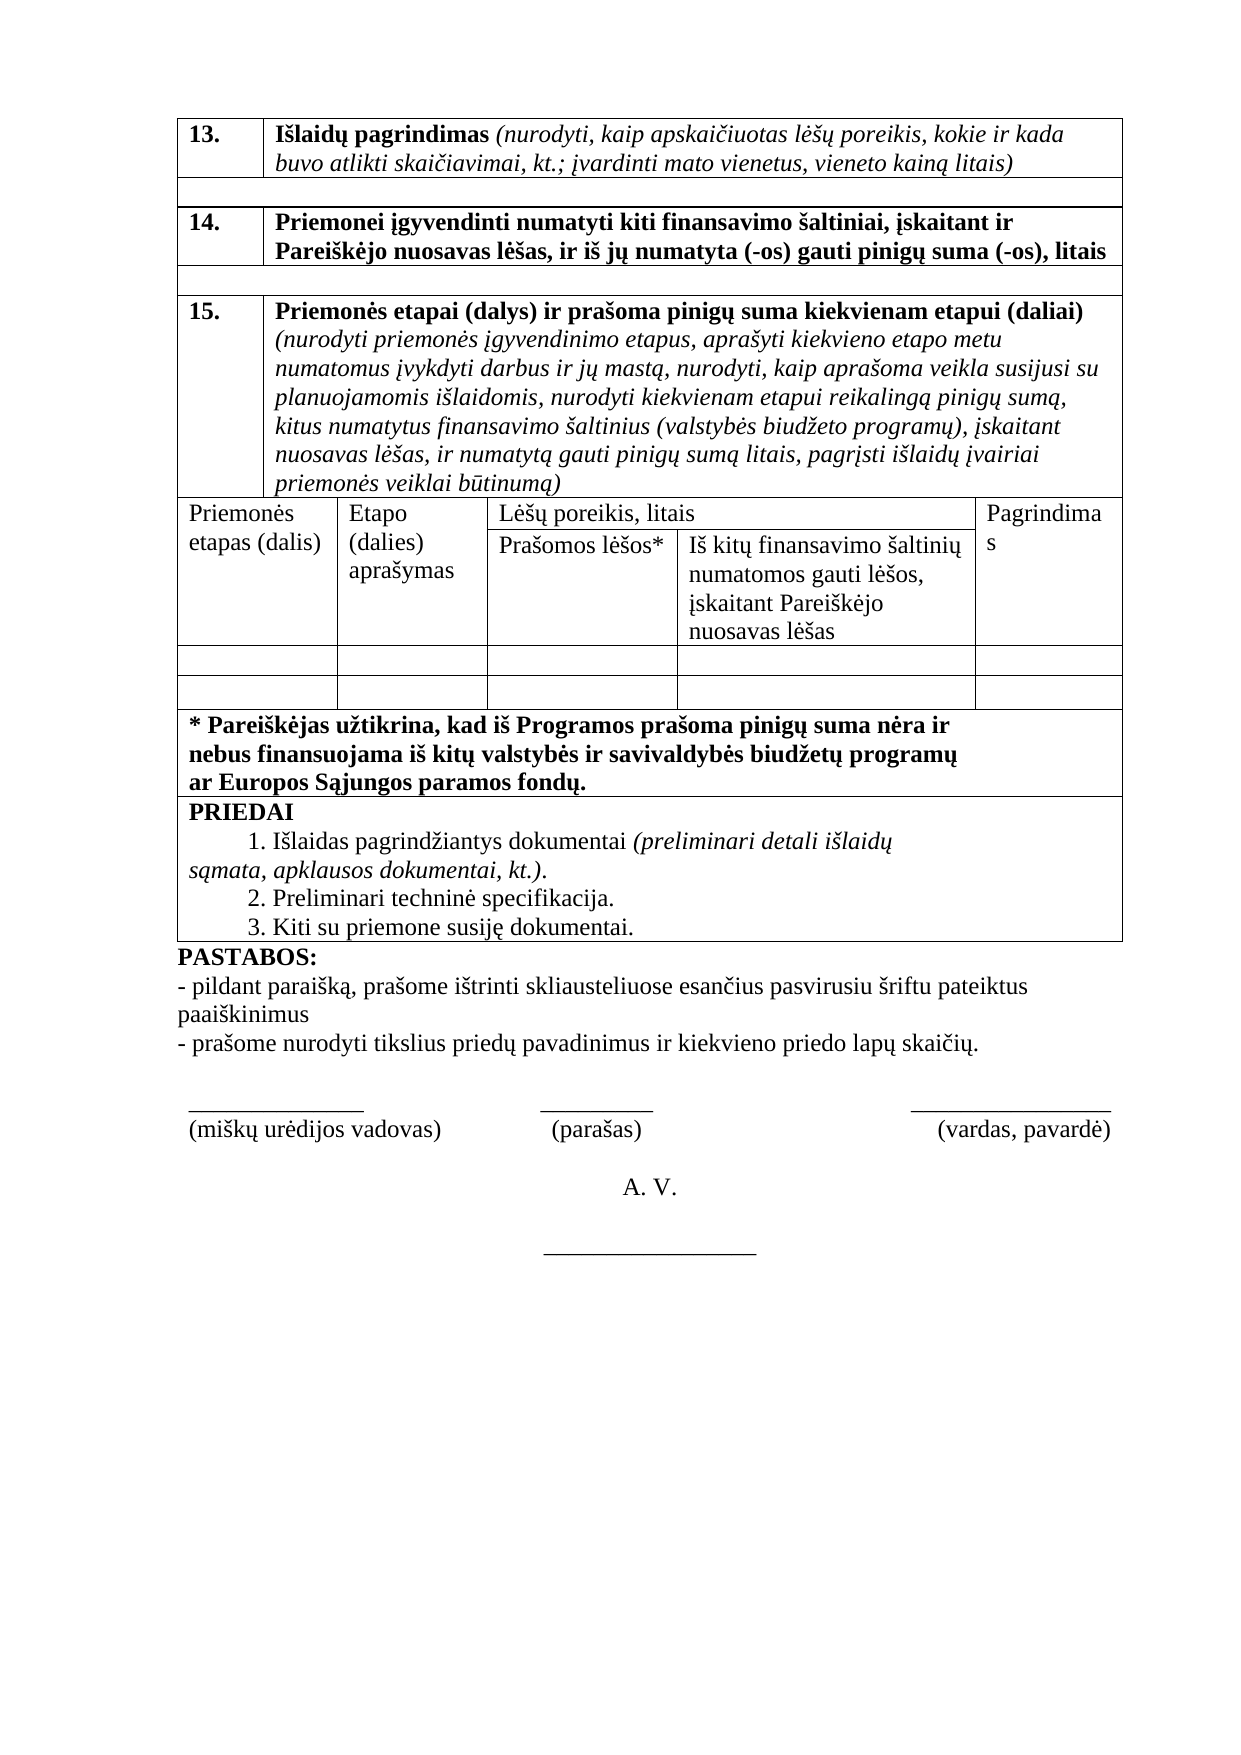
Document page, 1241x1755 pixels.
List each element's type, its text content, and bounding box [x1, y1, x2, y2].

table_cell [1063, 710, 1122, 796]
table_cell [1038, 710, 1063, 796]
table_cell PRIEDAI 1. Išlaidas pagrindžiantys dokumentai (preliminari detali išlaidų sąmata, apklausos dokumentai, kt.). 2. Preliminari techninė specifikacija. 3. Kiti su priemone susiję dokumentai. [178, 797, 975, 941]
text _________________ [177, 1229, 1122, 1258]
text - pildant paraišką, prašome ištrinti skliausteliuose esančius pasvirusiu šriftu pateiktus paaiškinimus [177, 971, 1122, 1028]
table_cell Išlaidų pagrindimas (nurodyti, kaip apskaičiuotas lėšų poreikis, kokie ir kada buvo atlikti skaičiavimai, kt.; įvardinti mato vienetus, vieneto kainą litais) [264, 119, 1122, 177]
table_cell Etapo (dalies) aprašymas [338, 498, 487, 645]
table_cell Priemonės etapas (dalis) [178, 498, 337, 645]
table_cell Prašomos lėšos* [488, 530, 677, 645]
table_header ______________ (miškų urėdijos vadovas) [177, 1086, 492, 1143]
table_cell [1063, 797, 1122, 941]
table_cell [1013, 710, 1038, 796]
table_cell Priemonei įgyvendinti numatyti kiti finansavimo šaltiniai, įskaitant ir Pareiškėjo nuosavas lėšas, ir iš jų numatyta (-os) gauti pinigų suma (-os), litais [264, 208, 1122, 265]
table_header ________________ (vardas, pavardė) [701, 1086, 1122, 1143]
table_cell [488, 646, 677, 675]
text - prašome nurodyti tikslius priedų pavadinimus ir kiekvieno priedo lapų skaičių. [177, 1028, 1122, 1057]
table_cell [178, 178, 263, 206]
table_cell [178, 676, 337, 709]
table_cell [338, 646, 487, 675]
table_cell [975, 710, 1013, 796]
table_cell [1038, 797, 1063, 941]
table_cell Priemonės etapai (dalys) ir prašoma pinigų suma kiekvienam etapui (daliai) (nurodyti priemonės įgyvendinimo etapus, aprašyti kiekvieno etapo metu numatomus įvykdyti darbus ir jų mastą, nurodyti, kaip aprašoma veikla susijusi su planuojamomis išlaidomis, nurodyti kiekvienam etapui reikalingą pinigų sumą, kitus numatytus finansavimo šaltinius (valstybės biudžeto programų), įskaitant nuosavas lėšas, ir numatytą gauti pinigų sumą litais, pagrįsti išlaidų įvairiai priemonės veiklai būtinumą) [264, 296, 1122, 497]
table_cell Lėšų poreikis, litais [488, 498, 975, 529]
table_cell [975, 797, 1013, 941]
text A. V. [177, 1172, 1122, 1201]
table_cell [178, 646, 337, 675]
table_cell [264, 178, 1122, 206]
table_header _________ (parašas) [492, 1086, 701, 1143]
text PASTABOS: [177, 942, 1122, 971]
table_cell Iš kitų finansavimo šaltinių numatomos gauti lėšos, įskaitant Pareiškėjo nuosavas lėšas [678, 530, 975, 645]
table_cell [678, 676, 975, 709]
table_cell [976, 646, 1122, 675]
table_cell [976, 676, 1122, 709]
table_cell [678, 646, 975, 675]
table_cell [1013, 797, 1038, 941]
table_cell [338, 676, 487, 709]
table_cell 14. [178, 208, 263, 265]
table_cell Pagrindimas [976, 498, 1122, 645]
table_cell [178, 266, 263, 295]
table_cell 15. [178, 296, 263, 497]
table_cell [488, 676, 677, 709]
table_cell * Pareiškėjas užtikrina, kad iš Programos prašoma pinigų suma nėra ir nebus finansuojama iš kitų valstybės ir savivaldybės biudžetų programų ar Europos Sąjungos paramos fondų. [178, 710, 975, 796]
table_cell [264, 266, 1122, 295]
table_cell 13. [178, 119, 263, 177]
